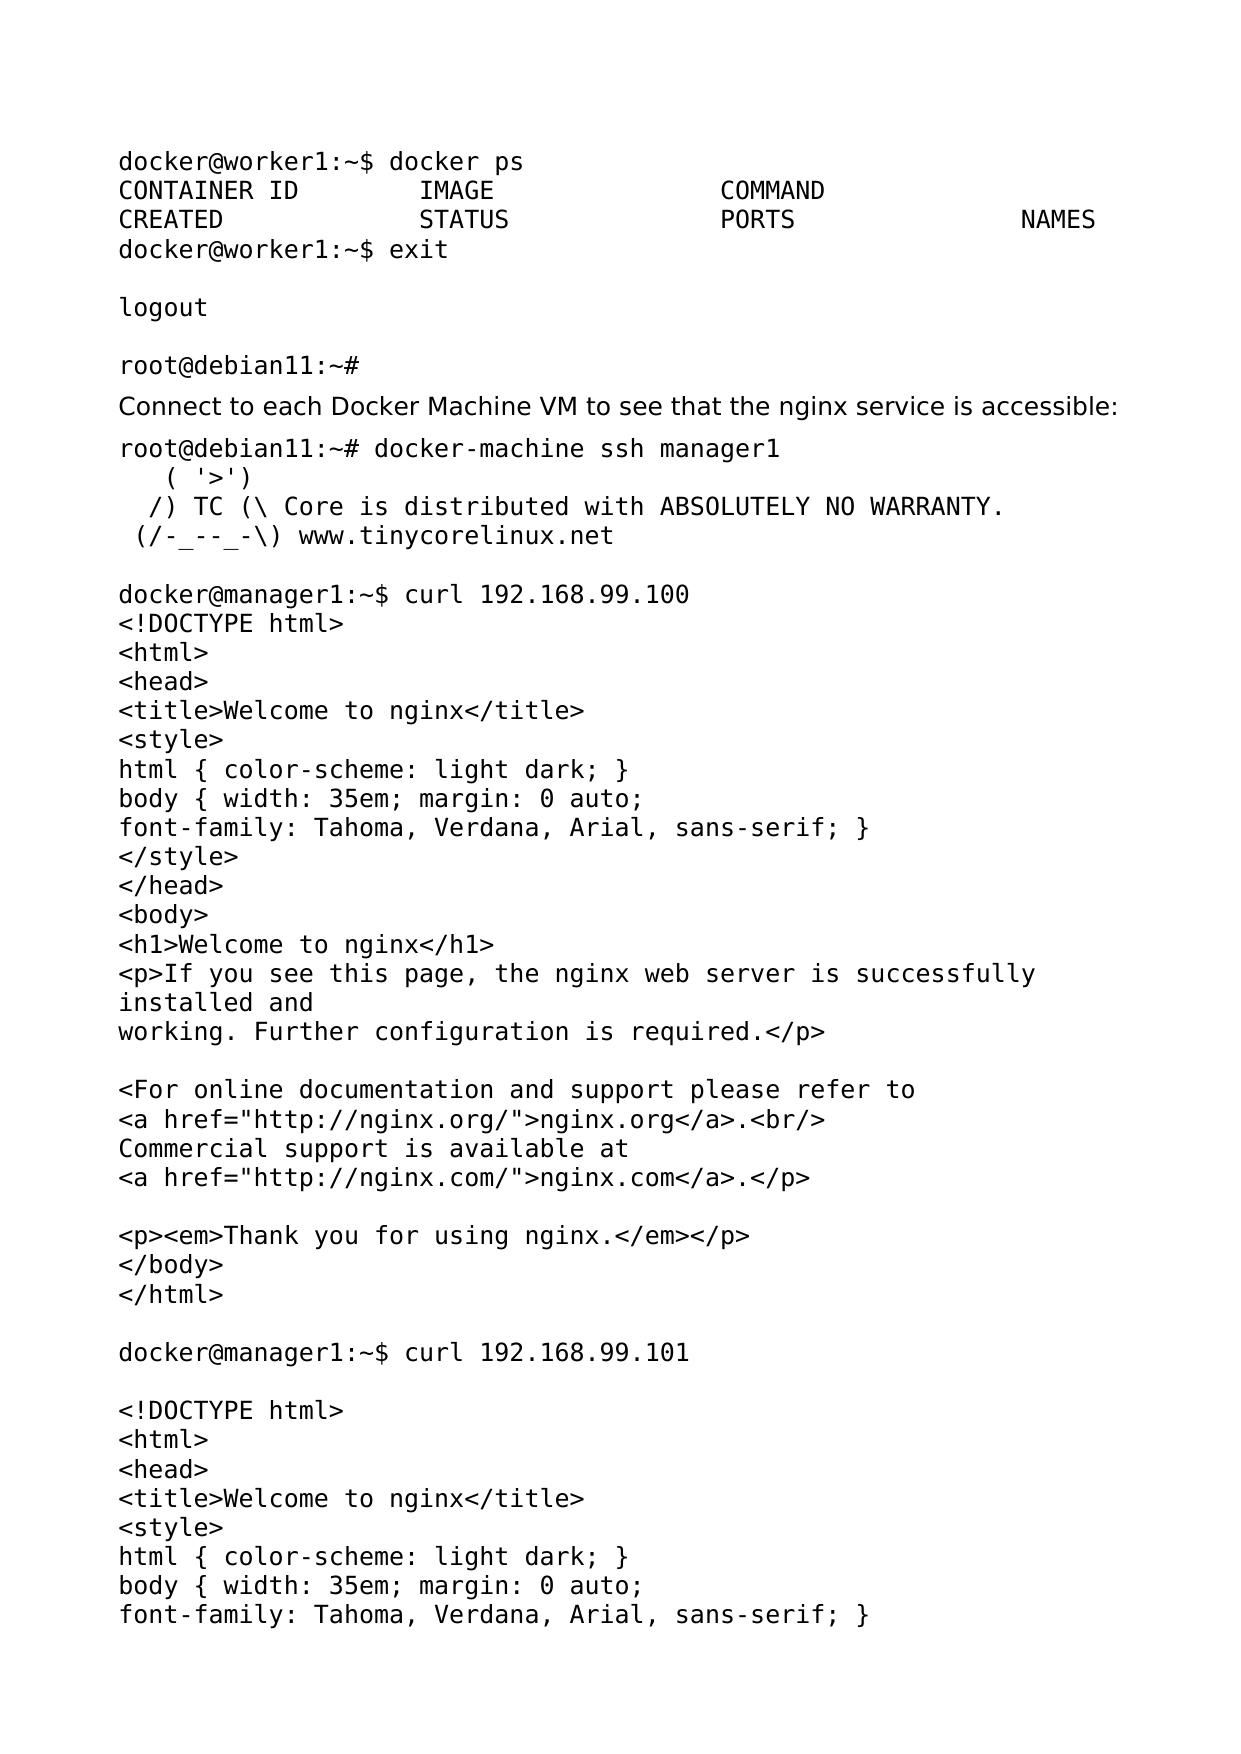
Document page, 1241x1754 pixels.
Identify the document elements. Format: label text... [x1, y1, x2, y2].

text docker@worker1:~$ docker ps CONTAINER ID IMAGE COMMAND CREATED STATUS PORTS NAMES docker@worker1:~$ exit logout root@debian11:~# [118, 118, 1122, 381]
text root@debian11:~# docker-machine ssh manager1 ( '>') /) TC (\ Core is distributed with ABSOLUTELY NO WARRANTY. (/-_--_-\) www.tinycorelinux.net docker@manager1:~$ curl 192.168.99.100 <!DOCTYPE html> <html> <head> <title>Welcome to nginx</title> <style> html { color-scheme: light dark; } body { width: 35em; margin: 0 auto; font-family: Tahoma, Verdana, Arial, sans-serif; } </style> </head> <body> <h1>Welcome to nginx</h1> <p>If you see this page, the nginx web server is successfully installed and working. Further configuration is required.</p> <For online documentation and support please refer to <a href="http://nginx.org/">nginx.org</a>.<br/> Commercial support is available at <a href="http://nginx.com/">nginx.com</a>.</p> <p><em>Thank you for using nginx.</em></p> </body> </html> docker@manager1:~$ curl 192.168.99.101 <!DOCTYPE html> <html> <head> <title>Welcome to nginx</title> <style> html { color-scheme: light dark; } body { width: 35em; margin: 0 auto; font-family: Tahoma, Verdana, Arial, sans-serif; } [118, 434, 1122, 1630]
text Connect to each Docker Machine VM to see that the nginx service is accessible: [118, 392, 1122, 422]
